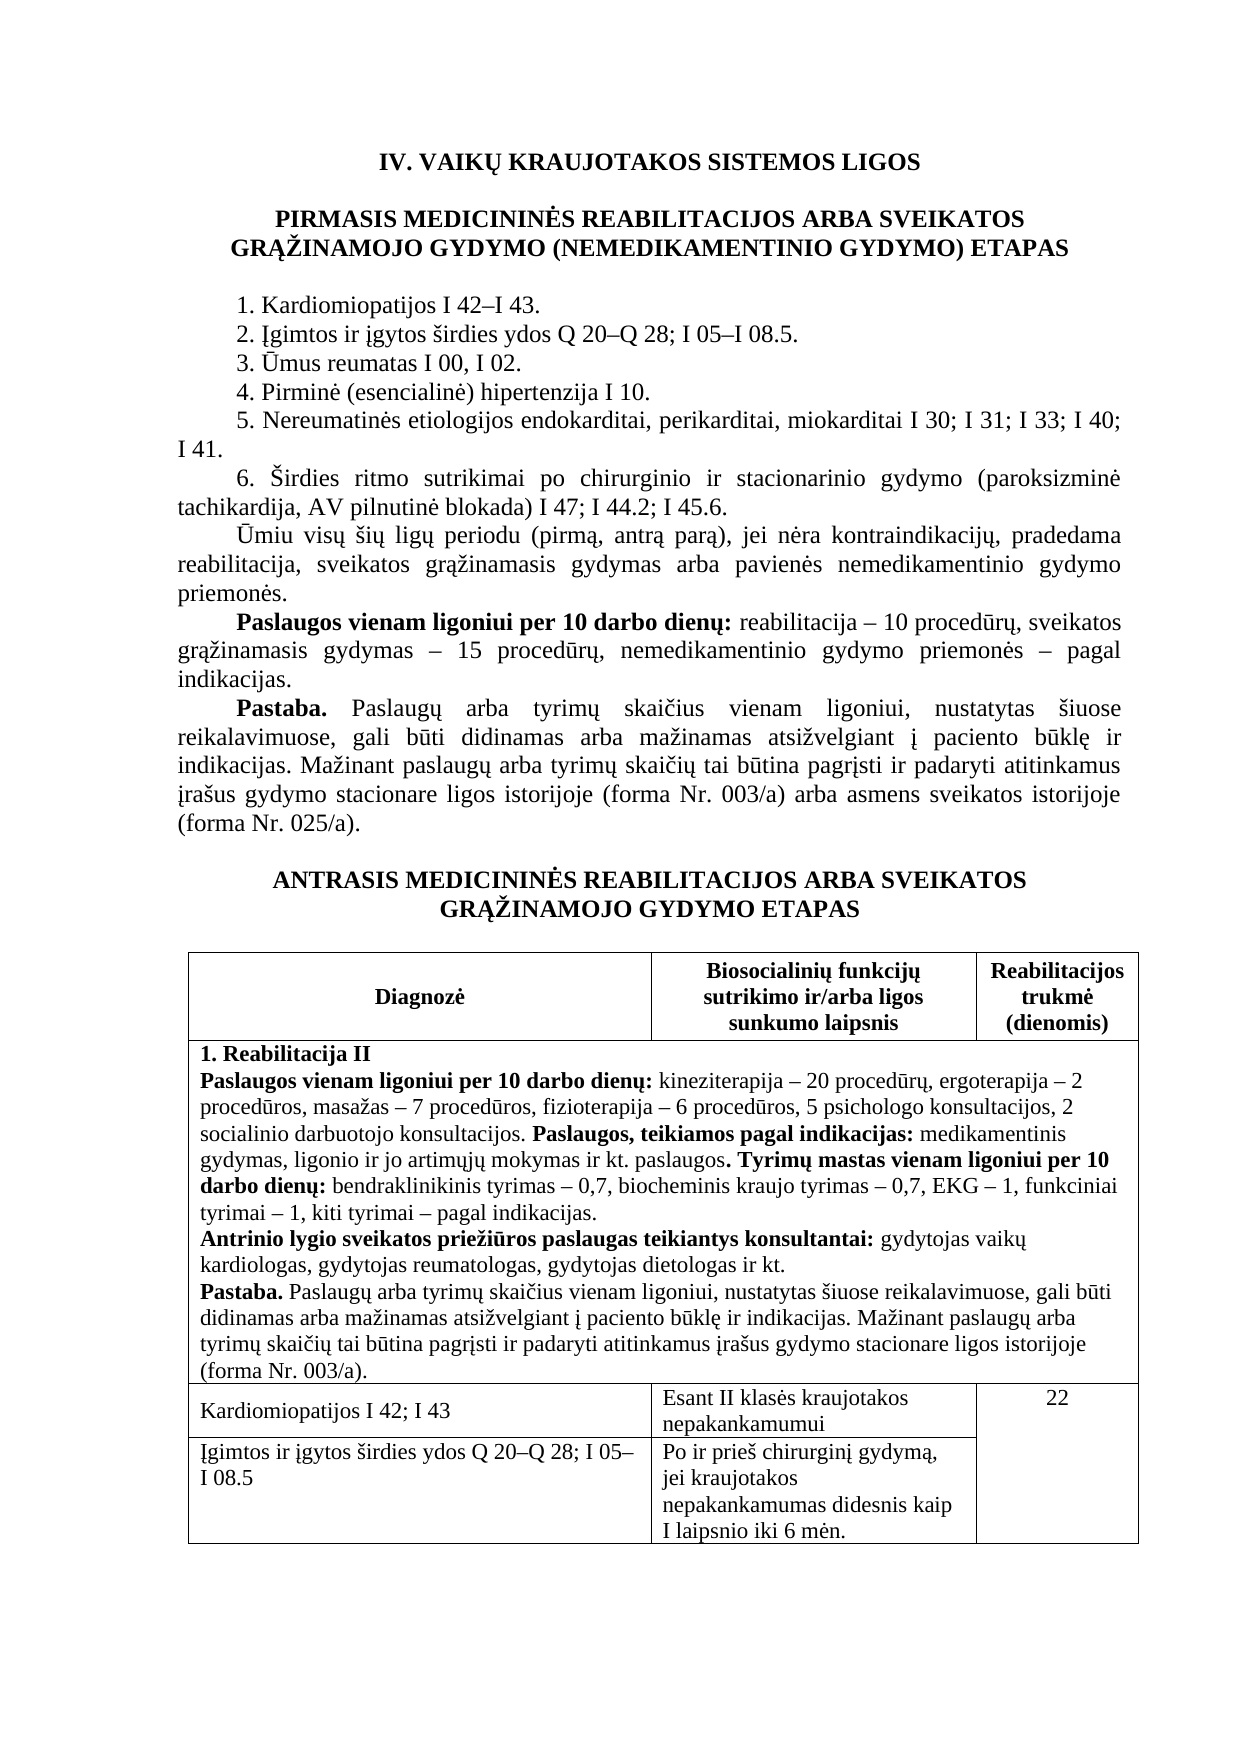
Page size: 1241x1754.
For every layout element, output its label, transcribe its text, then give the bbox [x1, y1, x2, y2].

text 5. Nereumatinės etiologijos endokarditai, perikarditai, miokarditai I 30; I 31; I 33; I 40; I 41. [177, 406, 1122, 463]
table_header Reabilitacijos trukmė (dienomis) [977, 953, 1138, 1039]
text 1. Kardiomiopatijos I 42–I 43. [177, 291, 1122, 319]
table_cell 22 [977, 1384, 1138, 1543]
text 3. Ūmus reumatas I 00, I 02. [177, 348, 1122, 377]
text ANTRASIS MEDICININĖS REABILITACIJOS arba Sveikatos Grąžinamojo Gydymo ETAPAS [177, 866, 1122, 923]
table_header Diagnozė [189, 953, 651, 1039]
table_cell Esant II klasės kraujotakos nepakankamumui [652, 1384, 976, 1437]
text Ūmiu visų šių ligų periodu (pirmą, antrą parą), jei nėra kontraindikacijų, pradedama reabilitacija, sveikatos grąžinamasis gydymas arba pavienės nemedikamentinio gydymo priemonės. [177, 521, 1122, 607]
text Pastaba. Paslaugų arba tyrimų skaičius vienam ligoniui, nustatytas šiuose reikalavimuose, gali būti didinamas arba mažinamas atsižvelgiant į paciento būklę ir indikacijas. Mažinant paslaugų arba tyrimų skaičių tai būtina pagrįsti ir padaryti atitinkamus įrašus gydymo stacionare ligos istorijoje (forma Nr. 003/a) arba asmens sveikatos istorijoje (forma Nr. 025/a). [177, 693, 1122, 837]
text 6. Širdies ritmo sutrikimai po chirurginio ir stacionarinio gydymo (paroksizminė tachikardija, AV pilnutinė blokada) I 47; I 44.2; I 45.6. [177, 463, 1122, 521]
table_cell Po ir prieš chirurginį gydymą, jei kraujotakos nepakankamumas didesnis kaip I laipsnio iki 6 mėn. [652, 1438, 976, 1543]
text Paslaugos vienam ligoniui per 10 darbo dienų: reabilitacija – 10 procedūrų, sveikatos grąžinamasis gydymas – 15 procedūrų, nemedikamentinio gydymo priemonės – pagal indikacijas. [177, 607, 1122, 693]
text 4. Pirminė (esencialinė) hipertenzija I 10. [177, 377, 1122, 406]
table_cell Įgimtos ir įgytos širdies ydos Q 20–Q 28; I 05–I 08.5 [189, 1438, 651, 1543]
text PIRMASIS MEDICININĖS REABILITACIJOS arba Sveikatos Grąžinamojo Gydymo (nemedikamentinio gydymo) ETAPAS [177, 204, 1122, 262]
text IV. VAIKŲ KRAUJOTAKOS SISTEMOS LIGOS [177, 147, 1122, 176]
table_header Biosocialinių funkcijų sutrikimo ir/arba ligos sunkumo laipsnis [652, 953, 976, 1039]
table_cell 1. Reabilitacija II Paslaugos vienam ligoniui per 10 darbo dienų: kineziterapija – 20 procedūrų, ergoterapija – 2 procedūros, masažas – 7 procedūros, fizioterapija – 6 procedūros, 5 psichologo konsultacijos, 2 socialinio darbuotojo konsultacijos. Paslaugos, teikiamos pagal indikacijas: medikamentinis gydymas, ligonio ir jo artimųjų mokymas ir kt. paslaugos. Tyrimų mastas vienam ligoniui per 10 darbo dienų: bendraklinikinis tyrimas – 0,7, biocheminis kraujo tyrimas – 0,7, EKG – 1, funkciniai tyrimai – 1, kiti tyrimai – pagal indikacijas. Antrinio lygio sveikatos priežiūros paslaugas teikiantys konsultantai: gydytojas vaikų kardiologas, gydytojas reumatologas, gydytojas dietologas ir kt. Pastaba. Paslaugų arba tyrimų skaičius vienam ligoniui, nustatytas šiuose reikalavimuose, gali būti didinamas arba mažinamas atsižvelgiant į paciento būklę ir indikacijas. Mažinant paslaugų arba tyrimų skaičių tai būtina pagrįsti ir padaryti atitinkamus įrašus gydymo stacionare ligos istorijoje (forma Nr. 003/a). [189, 1041, 1138, 1383]
text 2. Įgimtos ir įgytos širdies ydos Q 20–Q 28; I 05–I 08.5. [177, 319, 1122, 348]
table_cell Kardiomiopatijos I 42; I 43 [189, 1384, 651, 1437]
